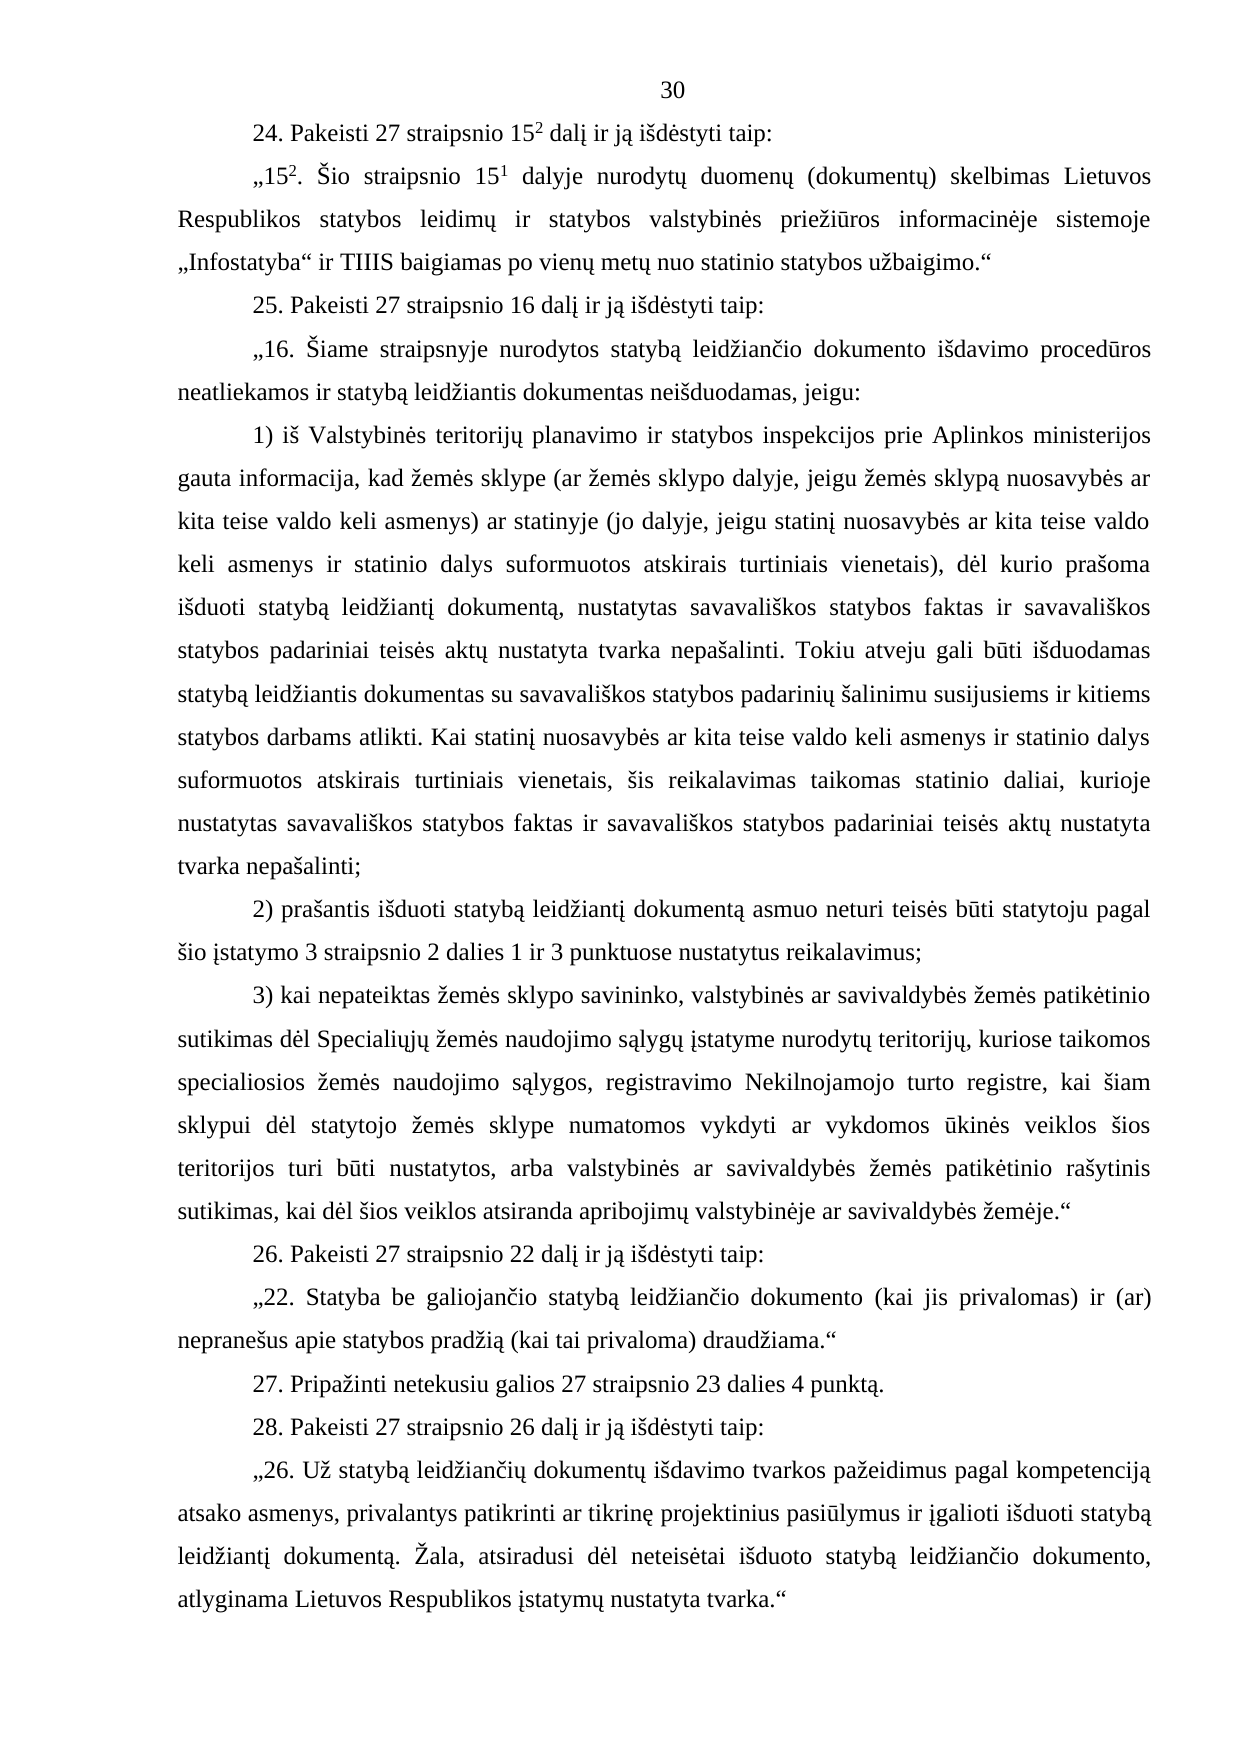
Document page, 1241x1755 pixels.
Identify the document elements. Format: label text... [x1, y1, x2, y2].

text 27. Pripažinti netekusiu galios 27 straipsnio 23 dalies 4 punktą. [177, 1369, 1152, 1397]
text „16. Šiame straipsnyje nurodytos statybą leidžiančio dokumento išdavimo procedūros neatliekamos ir statybą leidžiantis dokumentas neišduodamas, jeigu: [177, 334, 1152, 406]
text 1) iš Valstybinės teritorijų planavimo ir statybos inspekcijos prie Aplinkos ministerijos gauta informacija, kad žemės sklype (ar žemės sklypo dalyje, jeigu žemės sklypą nuosavybės ar kita teise valdo keli asmenys) ar statinyje (jo dalyje, jeigu statinį nuosavybės ar kita teise valdo keli asmenys ir statinio dalys suformuotos atskirais turtiniais vienetais), dėl kurio prašoma išduoti statybą leidžiantį dokumentą, nustatytas savavališkos statybos faktas ir savavališkos statybos padariniai teisės aktų nustatyta tvarka nepašalinti. Tokiu atveju gali būti išduodamas statybą leidžiantis dokumentas su savavališkos statybos padarinių šalinimu susijusiems ir kitiems statybos darbams atlikti. Kai statinį nuosavybės ar kita teise valdo keli asmenys ir statinio dalys suformuotos atskirais turtiniais vienetais, šis reikalavimas taikomas statinio daliai, kurioje nustatytas savavališkos statybos faktas ir savavališkos statybos padariniai teisės aktų nustatyta tvarka nepašalinti; [177, 420, 1152, 880]
text 3) kai nepateiktas žemės sklypo savininko, valstybinės ar savivaldybės žemės patikėtinio sutikimas dėl Specialiųjų žemės naudojimo sąlygų įstatyme nurodytų teritorijų, kuriose taikomos specialiosios žemės naudojimo sąlygos, registravimo Nekilnojamojo turto registre, kai šiam sklypui dėl statytojo žemės sklype numatomos vykdyti ar vykdomos ūkinės veiklos šios teritorijos turi būti nustatytos, arba valstybinės ar savivaldybės žemės patikėtinio rašytinis sutikimas, kai dėl šios veiklos atsiranda apribojimų valstybinėje ar savivaldybės žemėje.“ [177, 981, 1152, 1225]
text 28. Pakeisti 27 straipsnio 26 dalį ir ją išdėstyti taip: [177, 1412, 1152, 1441]
text „22. Statyba be galiojančio statybą leidžiančio dokumento (kai jis privalomas) ir (ar) nepranešus apie statybos pradžią (kai tai privaloma) draudžiama.“ [177, 1282, 1152, 1354]
text „152. Šio straipsnio 151 dalyje nurodytų duomenų (dokumentų) skelbimas Lietuvos Respublikos statybos leidimų ir statybos valstybinės priežiūros informacinėje sistemoje „Infostatyba“ ir TIIIS baigiamas po vienų metų nuo statinio statybos užbaigimo.“ [177, 161, 1152, 276]
text 26. Pakeisti 27 straipsnio 22 dalį ir ją išdėstyti taip: [177, 1239, 1152, 1268]
text 2) prašantis išduoti statybą leidžiantį dokumentą asmuo neturi teisės būti statytoju pagal šio įstatymo 3 straipsnio 2 dalies 1 ir 3 punktuose nustatytus reikalavimus; [177, 894, 1152, 966]
text 24. Pakeisti 27 straipsnio 152 dalį ir ją išdėstyti taip: [177, 118, 1152, 147]
text 25. Pakeisti 27 straipsnio 16 dalį ir ją išdėstyti taip: [177, 291, 1152, 319]
text „26. Už statybą leidžiančių dokumentų išdavimo tvarkos pažeidimus pagal kompetenciją atsako asmenys, privalantys patikrinti ar tikrinę projektinius pasiūlymus ir įgalioti išduoti statybą leidžiantį dokumentą. Žala, atsiradusi dėl neteisėtai išduoto statybą leidžiančio dokumento, atlyginama Lietuvos Respublikos įstatymų nustatyta tvarka.“ [177, 1455, 1152, 1613]
